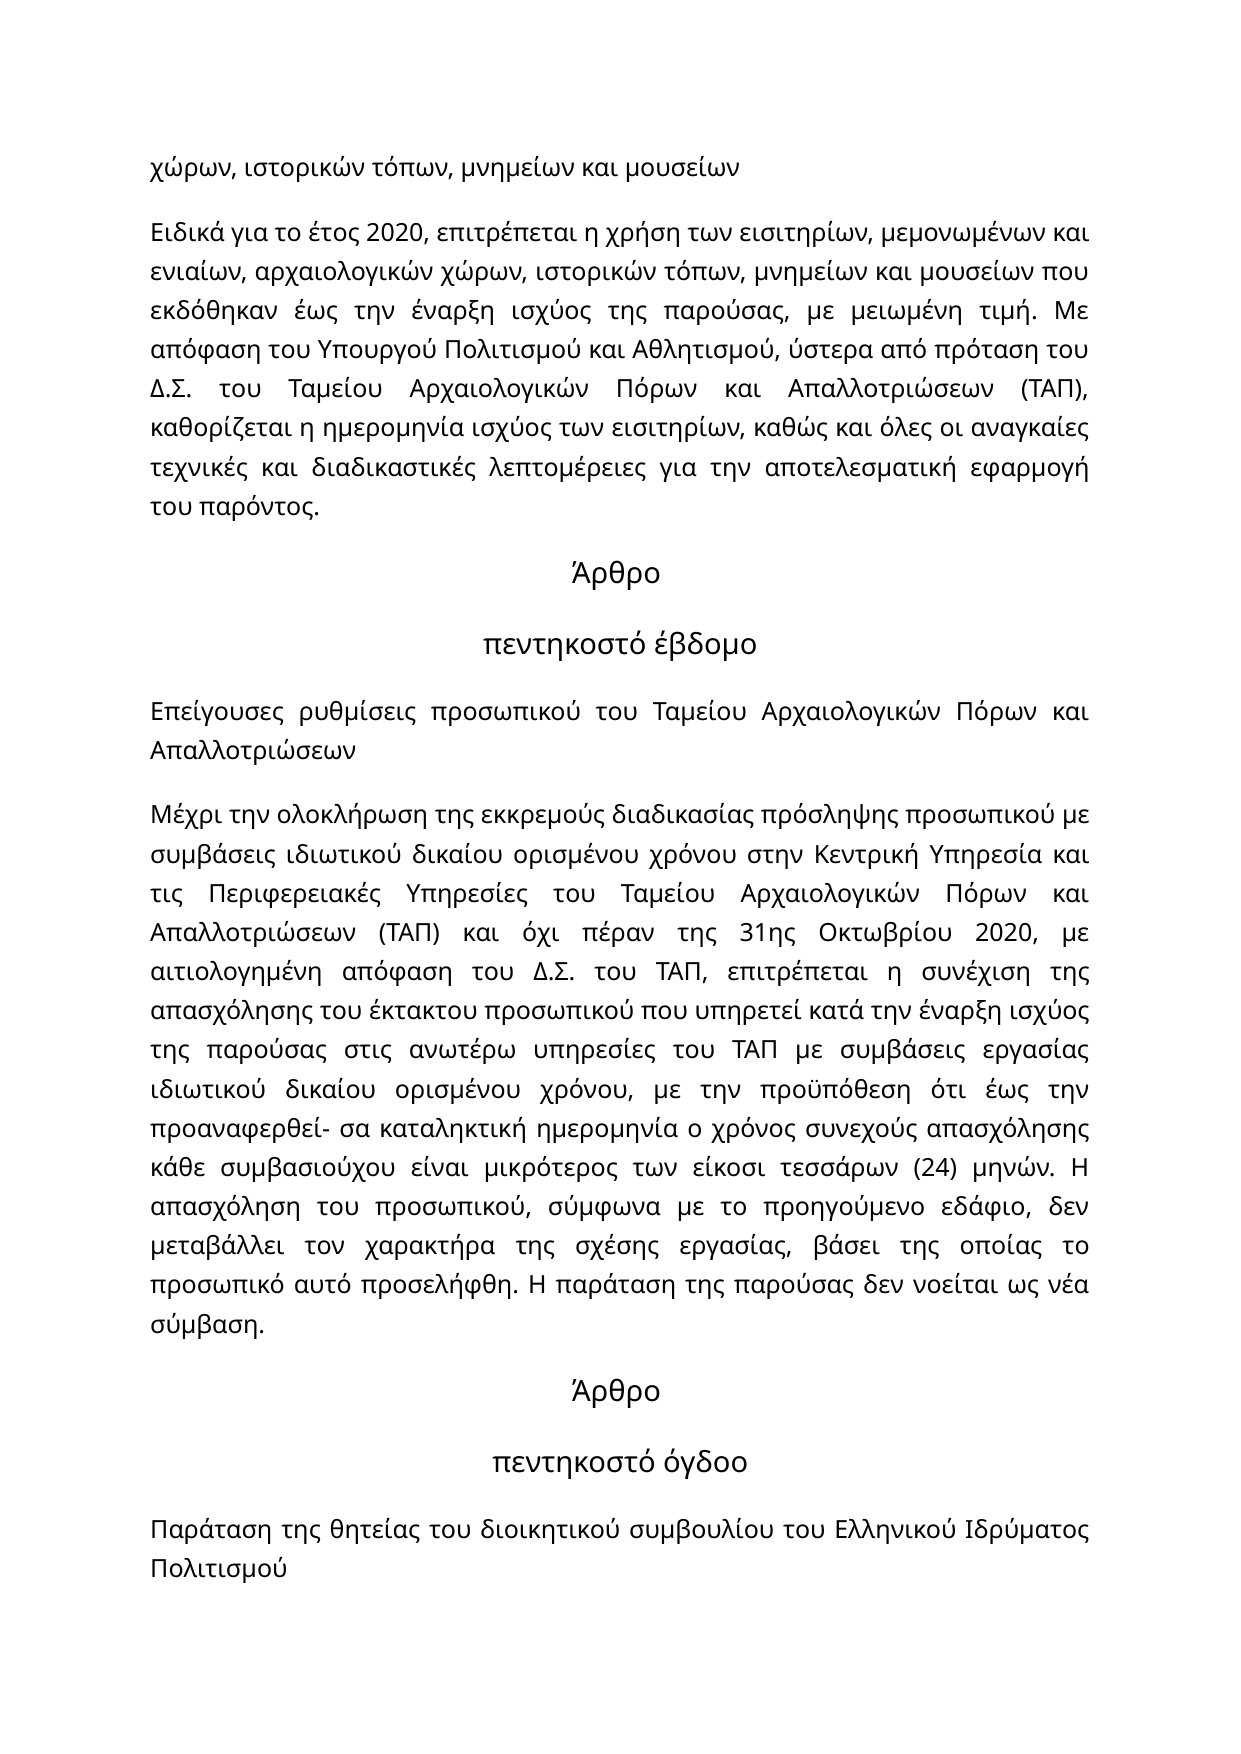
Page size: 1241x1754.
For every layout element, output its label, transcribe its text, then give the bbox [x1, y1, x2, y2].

text χώρων, ιστορικών τόπων, μνημείων και μουσείων [150, 150, 1090, 184]
text Μέχρι την ολοκλήρωση της εκκρεμούς διαδικασίας πρόσληψης προσωπικού με συμβάσεις ιδιωτικού δικαίου ορισμένου χρόνου στην Κεντρική Υπηρεσία και τις Περιφερειακές Υπηρεσίες του Ταμείου Αρχαιολογικών Πόρων και Απαλλοτριώσεων (ΤΑΠ) και όχι πέραν της 31ης Οκτωβρίου 2020, με αιτιολογημένη απόφαση του Δ.Σ. του ΤΑΠ, επιτρέπεται η συνέχιση της απασχόλησης του έκτακτου προσωπικού που υπηρετεί κατά την έναρξη ισχύος της παρούσας στις ανωτέρω υπηρεσίες του ΤΑΠ με συμβάσεις εργασίας ιδιωτικού δικαίου ορισμένου χρόνου, με την προϋπόθεση ότι έως την προαναφερθεί- σα καταληκτική ημερομηνία ο χρόνος συνεχούς απασχόλησης κάθε συμβασιούχου είναι μικρότερος των είκοσι τεσσάρων (24) μηνών. Η απασχόληση του προσωπικού, σύμφωνα με το προηγούμενο εδάφιο, δεν μεταβάλλει τον χαρακτήρα της σχέσης εργασίας, βάσει της οποίας το προσωπικό αυτό προσελήφθη. Η παράταση της παρούσας δεν νοείται ως νέα σύμβαση. [150, 797, 1090, 1340]
subtitle πεντηκοστό έβδομο [150, 623, 1090, 663]
text Επείγουσες ρυθμίσεις προσωπικού του Ταμείου Αρχαιολογικών Πόρων και Απαλλοτριώσεων [150, 694, 1090, 767]
subtitle Άρθρο [150, 552, 1090, 592]
subtitle Άρθρο [150, 1370, 1090, 1410]
text Παράταση της θητείας του διοικητικού συμβουλίου του Ελληνικού Ιδρύματος Πολιτισμού [150, 1512, 1090, 1585]
text Ειδικά για το έτος 2020, επιτρέπεται η χρήση των εισιτηρίων, μεμονωμένων και ενιαίων, αρχαιολογικών χώρων, ιστορικών τόπων, μνημείων και μουσείων που εκδόθηκαν έως την έναρξη ισχύος της παρούσας, με μειωμένη τιμή. Με απόφαση του Υπουργού Πολιτισμού και Αθλητισμού, ύστερα από πρόταση του Δ.Σ. του Ταμείου Αρχαιολογικών Πόρων και Απαλλοτριώσεων (ΤΑΠ), καθορίζεται η ημερομηνία ισχύος των εισιτηρίων, καθώς και όλες οι αναγκαίες τεχνικές και διαδικαστικές λεπτομέρειες για την αποτελεσματική εφαρμογή του παρόντος. [150, 214, 1090, 522]
subtitle πεντηκοστό όγδοο [150, 1441, 1090, 1481]
